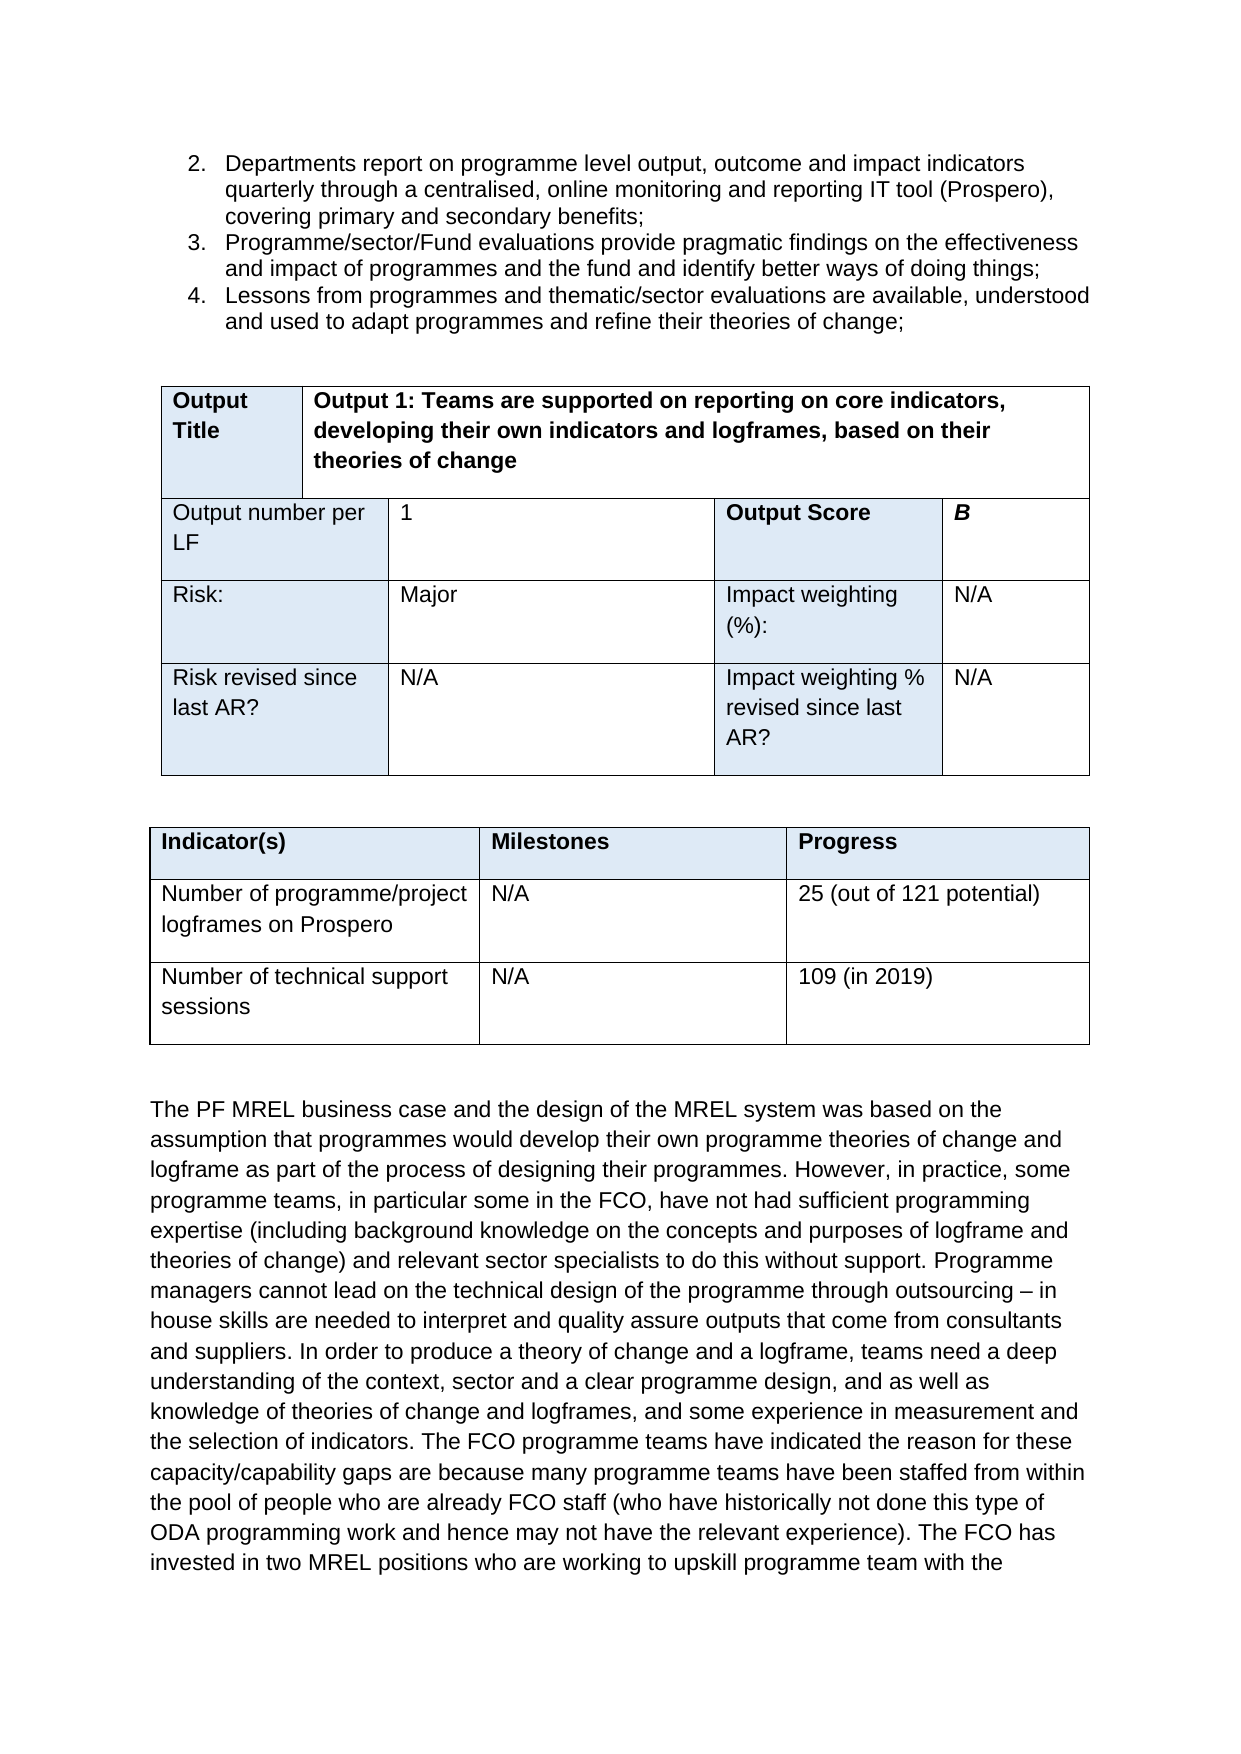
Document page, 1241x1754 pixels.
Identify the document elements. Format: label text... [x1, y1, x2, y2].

table_cell N/A [480, 880, 786, 962]
table_cell N/A [389, 664, 714, 775]
list Programme/sector/Fund evaluations provide pragmatic findings on the effectiveness and impact of programmes and the fund and identify better ways of doing things; [187, 229, 1090, 282]
table_cell Risk: [162, 581, 388, 663]
table_header Milestones [480, 828, 786, 879]
table_header Output Title [162, 387, 302, 498]
text The PF MREL business case and the design of the MREL system was based on the assumption that programmes would develop their own programme theories of change and logframe as part of the process of designing their programmes. However, in practice, some programme teams, in particular some in the FCO, have not had sufficient programming expertise (including background knowledge on the concepts and purposes of logframe and theories of change) and relevant sector specialists to do this without support. Programme managers cannot lead on the technical design of the programme through outsourcing – in house skills are needed to interpret and quality assure outputs that come from consultants and suppliers. In order to produce a theory of change and a logframe, teams need a deep understanding of the context, sector and a clear programme design, and as well as knowledge of theories of change and logframes, and some experience in measurement and the selection of indicators. The FCO programme teams have indicated the reason for these capacity/capability gaps are because many programme teams have been staffed from within the pool of people who are already FCO staff (who have historically not done this type of ODA programming work and hence may not have the relevant experience). The FCO has invested in two MREL positions who are working to upskill programme team with the [150, 1096, 1090, 1575]
table_cell Output Score [715, 499, 942, 580]
table_cell 25 (out of 121 potential) [787, 880, 1089, 962]
table_cell Number of programme/project logframes on Prospero [151, 880, 479, 962]
table_header Indicator(s) [151, 828, 479, 879]
table_header Output 1: Teams are supported on reporting on core indicators, developing their own indicators and logframes, based on their theories of change [303, 387, 1089, 498]
table_cell N/A [480, 963, 786, 1044]
table_cell Impact weighting (%): [715, 581, 942, 663]
table_cell Major [389, 581, 714, 663]
table_cell N/A [943, 664, 1089, 775]
list Departments report on programme level output, outcome and impact indicators quarterly through a centralised, online monitoring and reporting IT tool (Prospero), covering primary and secondary benefits; [187, 150, 1090, 229]
table_cell Impact weighting % revised since last AR? [715, 664, 942, 775]
table_header Progress [787, 828, 1089, 879]
table_cell B [943, 499, 1089, 580]
table_cell Output number per LF [162, 499, 388, 580]
table_cell 1 [389, 499, 714, 580]
table_cell 109 (in 2019) [787, 963, 1089, 1044]
table_cell Risk revised since last AR? [162, 664, 388, 775]
list Lessons from programmes and thematic/sector evaluations are available, understood and used to adapt programmes and refine their theories of change; [187, 282, 1090, 334]
table_cell Number of technical support sessions [151, 963, 479, 1044]
table_cell N/A [943, 581, 1089, 663]
